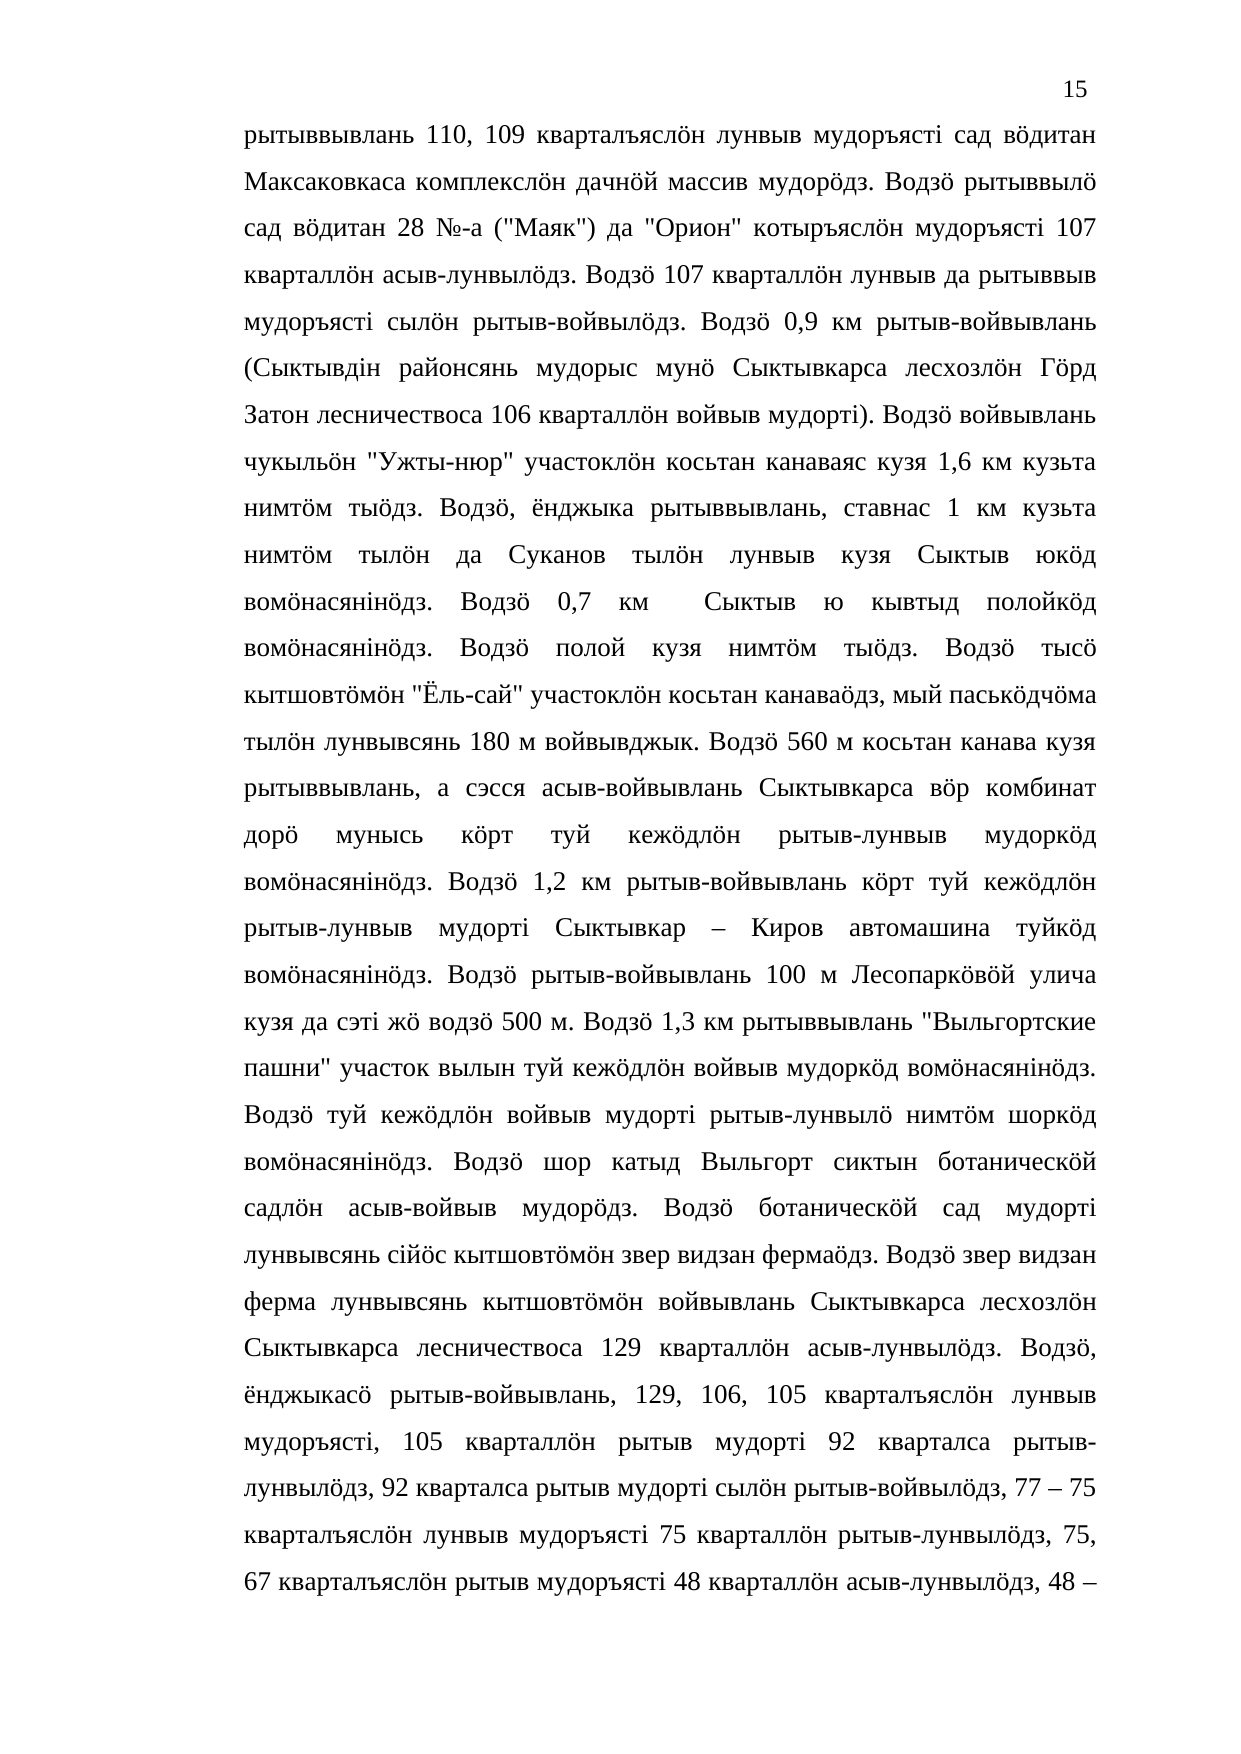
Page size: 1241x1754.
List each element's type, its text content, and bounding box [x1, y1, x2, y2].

text рытыввывлань 110, 109 кварталъяслöн лунвыв мудоръясті сад вöдитан Максаковкаса комплекслöн дачнöй массив мудорöдз. Водзö рытыввылö сад вöдитан 28 №-а ("Маяк") да "Орион" котыръяслöн мудоръясті 107 кварталлöн асыв-лунвылöдз. Водзö 107 кварталлöн лунвыв да рытыввыв мудоръясті сылöн рытыв-войвылöдз. Водзö 0,9 км рытыв-войвывлань (Сыктывдiн районсянь мудорыс мунö Сыктывкарса лесхозлöн Гöрд Затон лесничествоса 106 кварталлöн войвыв мудорті). Водзö войвывлань чукыльöн "Ужты-нюр" участоклöн косьтан канаваяс кузя 1,6 км кузьта нимтöм тыöдз. Водзö, ёнджыка рытыввывлань, ставнас 1 км кузьта нимтöм тылöн да Суканов тылöн лунвыв кузя Сыктыв юкöд вомöнасянiнöдз. Водзö 0,7 км Сыктыв ю кывтыд полойкöд вомöнасянiнöдз. Водзö полой кузя нимтöм тыöдз. Водзö тысö кытшовтöмöн "Ёль-сай" участоклöн косьтан канаваöдз, мый паськöдчöма тылöн лунвывсянь 180 м войвывджык. Водзö 560 м косьтан канава кузя рытыввывлань, а сэсся асыв-войвывлань Сыктывкарса вöр комбинат дорö мунысь кöрт туй кежöдлöн рытыв-лунвыв мудоркöд вомöнасянiнöдз. Водзö 1,2 км рытыв-войвывлань кöрт туй кежöдлöн рытыв-лунвыв мудорті Сыктывкар – Киров автомашина туйкöд вомöнасянiнöдз. Водзö рытыв-войвывлань 100 м Лесопаркöвöй улича кузя да сэтi жö водзö 500 м. Водзö 1,3 км рытыввывлань "Выльгортские пашни" участок вылын туй кежöдлöн войвыв мудоркöд вомöнасянiнöдз. Водзö туй кежöдлöн войвыв мудорті рытыв-лунвылö нимтöм шоркöд вомöнасянiнöдз. Водзö шор катыд Выльгорт сиктын ботаническöй садлöн асыв-войвыв мудорöдз. Водзö ботаническöй сад мудорті лунвывсянь сiйöс кытшовтöмöн звер видзан фермаöдз. Водзö звер видзан ферма лунвывсянь кытшовтöмöн войвывлань Сыктывкарса лесхозлöн Сыктывкарса лесничествоса 129 кварталлöн асыв-лунвылöдз. Водзö, ёнджыкасö рытыв-войвывлань, 129, 106, 105 кварталъяслöн лунвыв мудоръясті, 105 кварталлöн рытыв мудорті 92 кварталса рытыв-лунвылöдз, 92 кварталса рытыв мудорті сылöн рытыв-войвылöдз, 77 – 75 кварталъяслöн лунвыв мудоръясті 75 кварталлöн рытыв-лунвылöдз, 75, 67 кварталъяслöн рытыв мудоръясті 48 кварталлöн асыв-лунвылöдз, 48 – [244, 118, 1097, 1596]
